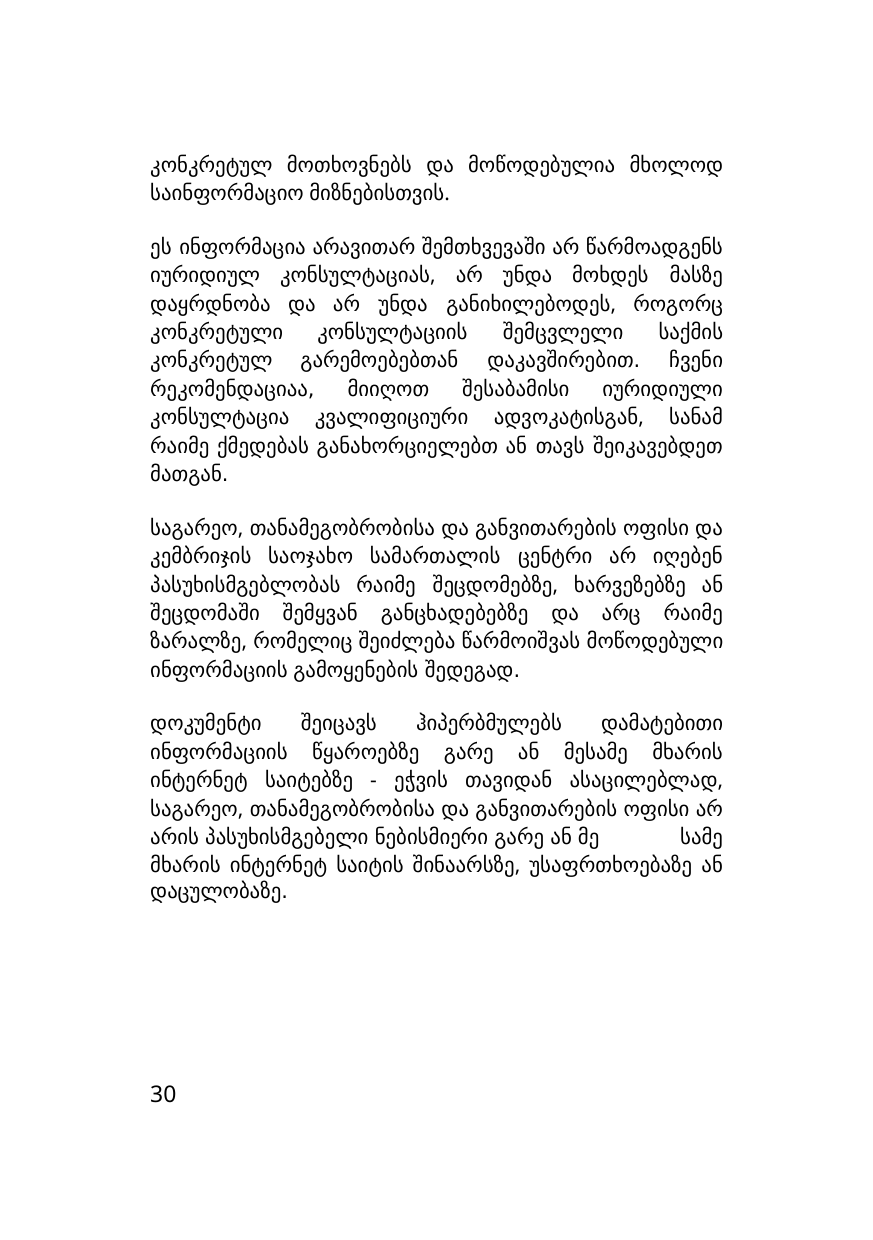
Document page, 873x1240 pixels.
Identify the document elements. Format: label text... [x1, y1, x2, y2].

text ეს ინფორმაცია არავითარ შემთხვევაში არ წარმოადგენს იურიდიულ კონსულტაციას, არ უნდა მოხდეს მასზე დაყრდნობა და არ უნდა განიხილებოდეს, როგორც კონკრეტული კონსულტაციის შემცვლელი საქმის კონკრეტულ გარემოებებთან დაკავშირებით. ჩვენი რეკომენდაციაა, მიიღოთ შესაბამისი იურიდიული კონსულტაცია კვალიფიციური ადვოკატისგან, სანამ რაიმე ქმედებას განახორციელებთ ან თავს შეიკავებდეთ მათგან. [150, 232, 723, 488]
text საგარეო, თანამეგობრობისა და განვითარების ოფისი და კემბრიჯის საოჯახო სამართალის ცენტრი არ იღებენ პასუხისმგებლობას რაიმე შეცდომებზე, ხარვეზებზე ან შეცდომაში შემყვან განცხადებებზე და არც რაიმე ზარალზე, რომელიც შეიძლება წარმოიშვას მოწოდებული ინფორმაციის გამოყენების შედეგად. [150, 513, 723, 683]
text კონკრეტულ მოთხოვნებს და მოწოდებულია მხოლოდ საინფორმაციო მიზნებისთვის. [150, 150, 723, 207]
text დოკუმენტი შეიცავს ჰიპერბმულებს დამატებითი ინფორმაციის წყაროებზე გარე ან მესამე მხარის ინტერნეტ საიტებზე - ეჭვის თავიდან ასაცილებლად, საგარეო, თანამეგობრობისა და განვითარების ოფისი არ არის პასუხისმგებელი ნებისმიერი გარე ან მე სამე მხარის ინტერნეტ საიტის შინაარსზე, უსაფრთხოებაზე ან დაცულობაზე. [150, 708, 723, 903]
